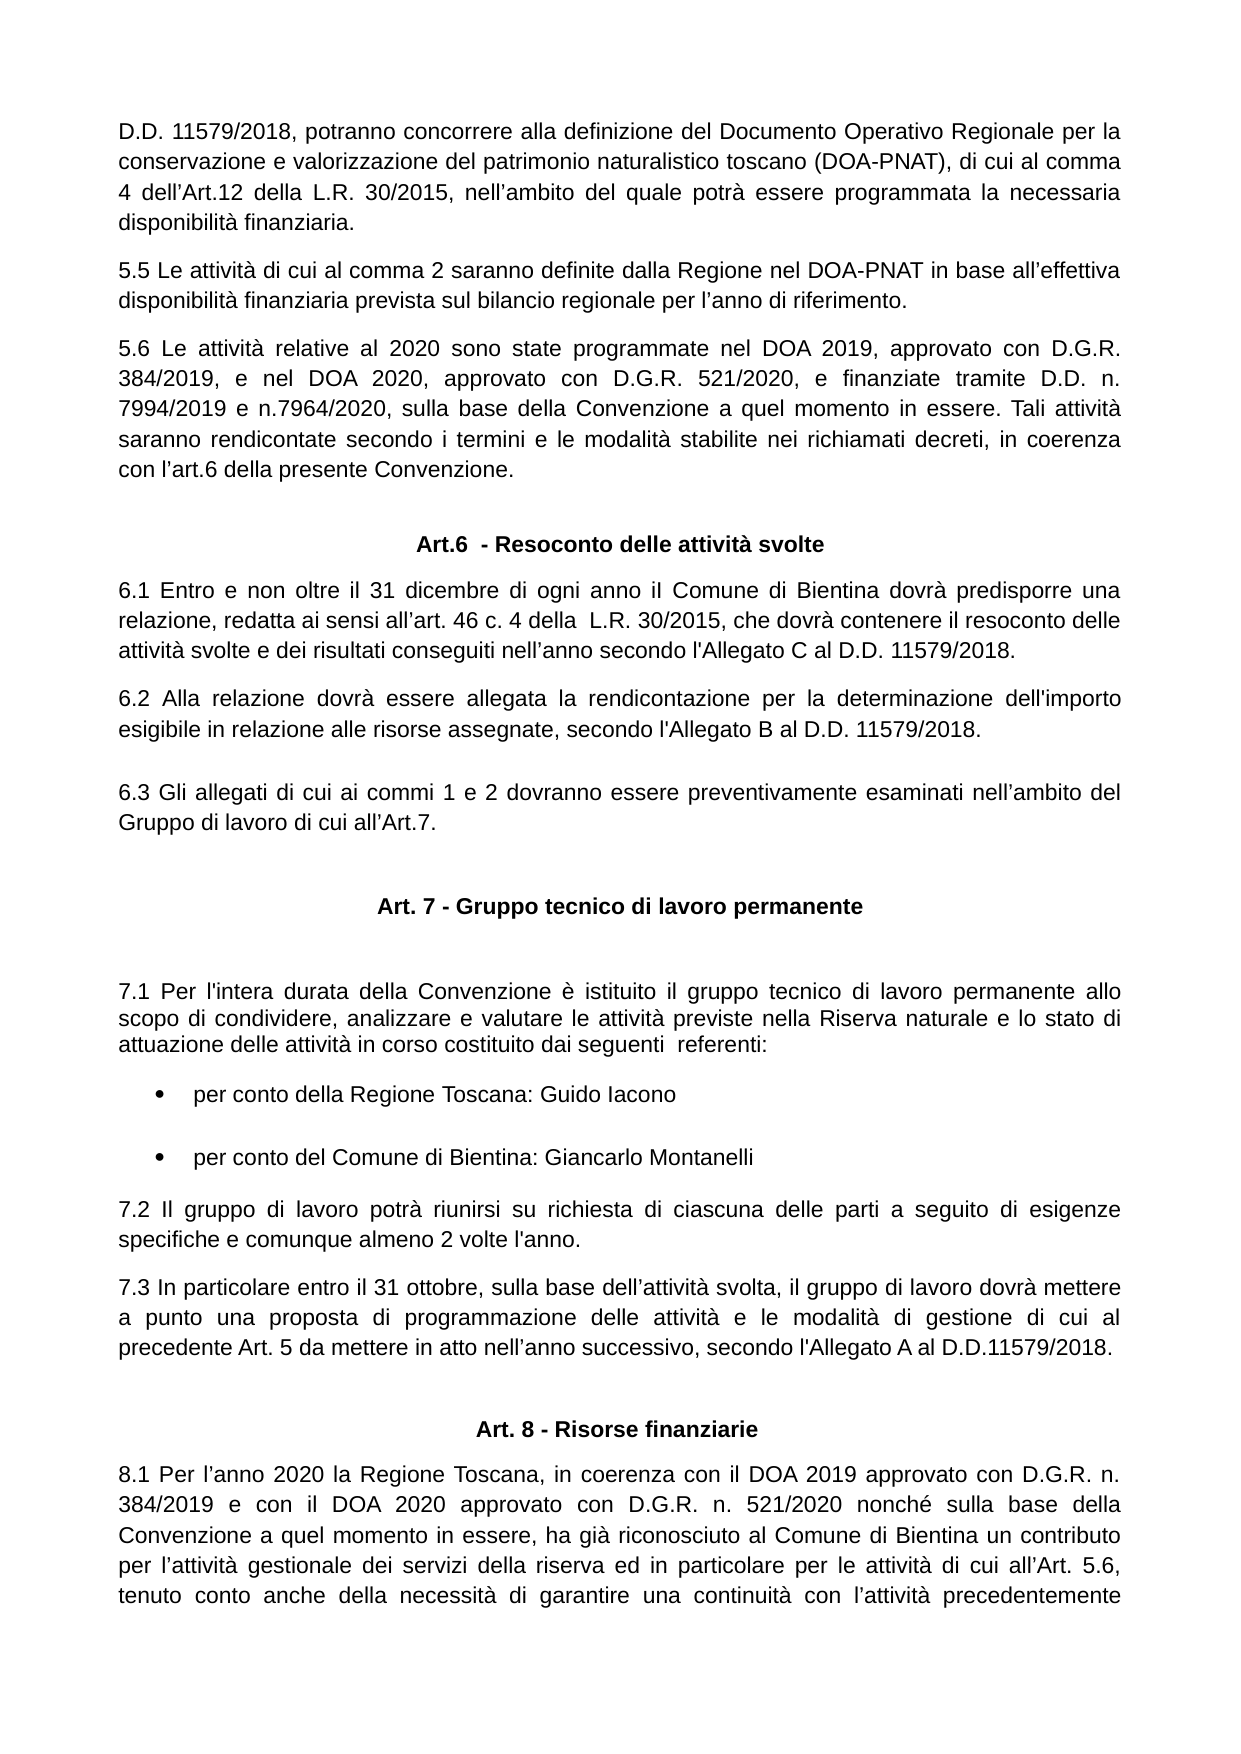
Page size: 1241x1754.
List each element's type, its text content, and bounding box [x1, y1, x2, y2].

text 5.6 Le attività relative al 2020 sono state programmate nel DOA 2019, approvato con D.G.R. 384/2019, e nel DOA 2020, approvato con D.G.R. 521/2020, e finanziate tramite D.D. n. 7994/2019 e n.7964/2020, sulla base della Convenzione a quel momento in essere. Tali attività saranno rendicontate secondo i termini e le modalità stabilite nei richiamati decreti, in coerenza con l’art.6 della presente Convenzione. [118, 335, 1122, 482]
text 6.3 Gli allegati di cui ai commi 1 e 2 dovranno essere preventivamente esaminati nell’ambito del Gruppo di lavoro di cui all’Art.7. [118, 778, 1122, 835]
text Art. 7 - Gruppo tecnico di lavoro permanente [118, 893, 1122, 919]
text 8.1 Per l’anno 2020 la Regione Toscana, in coerenza con il DOA 2019 approvato con D.G.R. n. 384/2019 e con il DOA 2020 approvato con D.G.R. n. 521/2020 nonché sulla base della Convenzione a quel momento in essere, ha già riconosciuto al Comune di Bientina un contributo per l’attività gestionale dei servizi della riserva ed in particolare per le attività di cui all’Art. 5.6, tenuto conto anche della necessità di garantire una continuità con l’attività precedentemente [118, 1461, 1122, 1608]
text 7.2 Il gruppo di lavoro potrà riunirsi su richiesta di ciascuna delle parti a seguito di esigenze specifiche e comunque almeno 2 volte l'anno. [118, 1196, 1122, 1252]
list per conto della Regione Toscana: Guido Iacono [156, 1081, 1122, 1107]
text D.D. 11579/2018, potranno concorrere alla definizione del Documento Operativo Regionale per la conservazione e valorizzazione del patrimonio naturalistico toscano (DOA-PNAT), di cui al comma 4 dell’Art.12 della L.R. 30/2015, nell’ambito del quale potrà essere programmata la necessaria disponibilità finanziaria. [118, 118, 1122, 235]
text 6.2 Alla relazione dovrà essere allegata la rendicontazione per la determinazione dell'importo esigibile in relazione alle risorse assegnate, secondo l'Allegato B al D.D. 11579/2018. [118, 685, 1122, 742]
list per conto del Comune di Bientina: Giancarlo Montanelli [156, 1144, 1122, 1171]
text 7.3 In particolare entro il 31 ottobre, sulla base dell’attività svolta, il gruppo di lavoro dovrà mettere a punto una proposta di programmazione delle attività e le modalità di gestione di cui al precedente Art. 5 da mettere in atto nell’anno successivo, secondo l'Allegato A al D.D.11579/2018. [118, 1274, 1122, 1361]
text Art. 8 - Risorse finanziarie [118, 1416, 1122, 1442]
text 6.1 Entro e non oltre il 31 dicembre di ogni anno iI Comune di Bientina dovrà predisporre una relazione, redatta ai sensi all’art. 46 c. 4 della L.R. 30/2015, che dovrà contenere il resoconto delle attività svolte e dei risultati conseguiti nell’anno secondo l'Allegato C al D.D. 11579/2018. [118, 577, 1122, 664]
text 7.1 Per l'intera durata della Convenzione è istituito il gruppo tecnico di lavoro permanente allo scopo di condividere, analizzare e valutare le attività previste nella Riserva naturale e lo stato di attuazione delle attività in corso costituito dai seguenti referenti: [118, 978, 1122, 1057]
text Art.6 - Resoconto delle attività svolte [118, 531, 1122, 558]
text 5.5 Le attività di cui al comma 2 saranno definite dalla Regione nel DOA-PNAT in base all’effettiva disponibilità finanziaria prevista sul bilancio regionale per l’anno di riferimento. [118, 257, 1122, 313]
